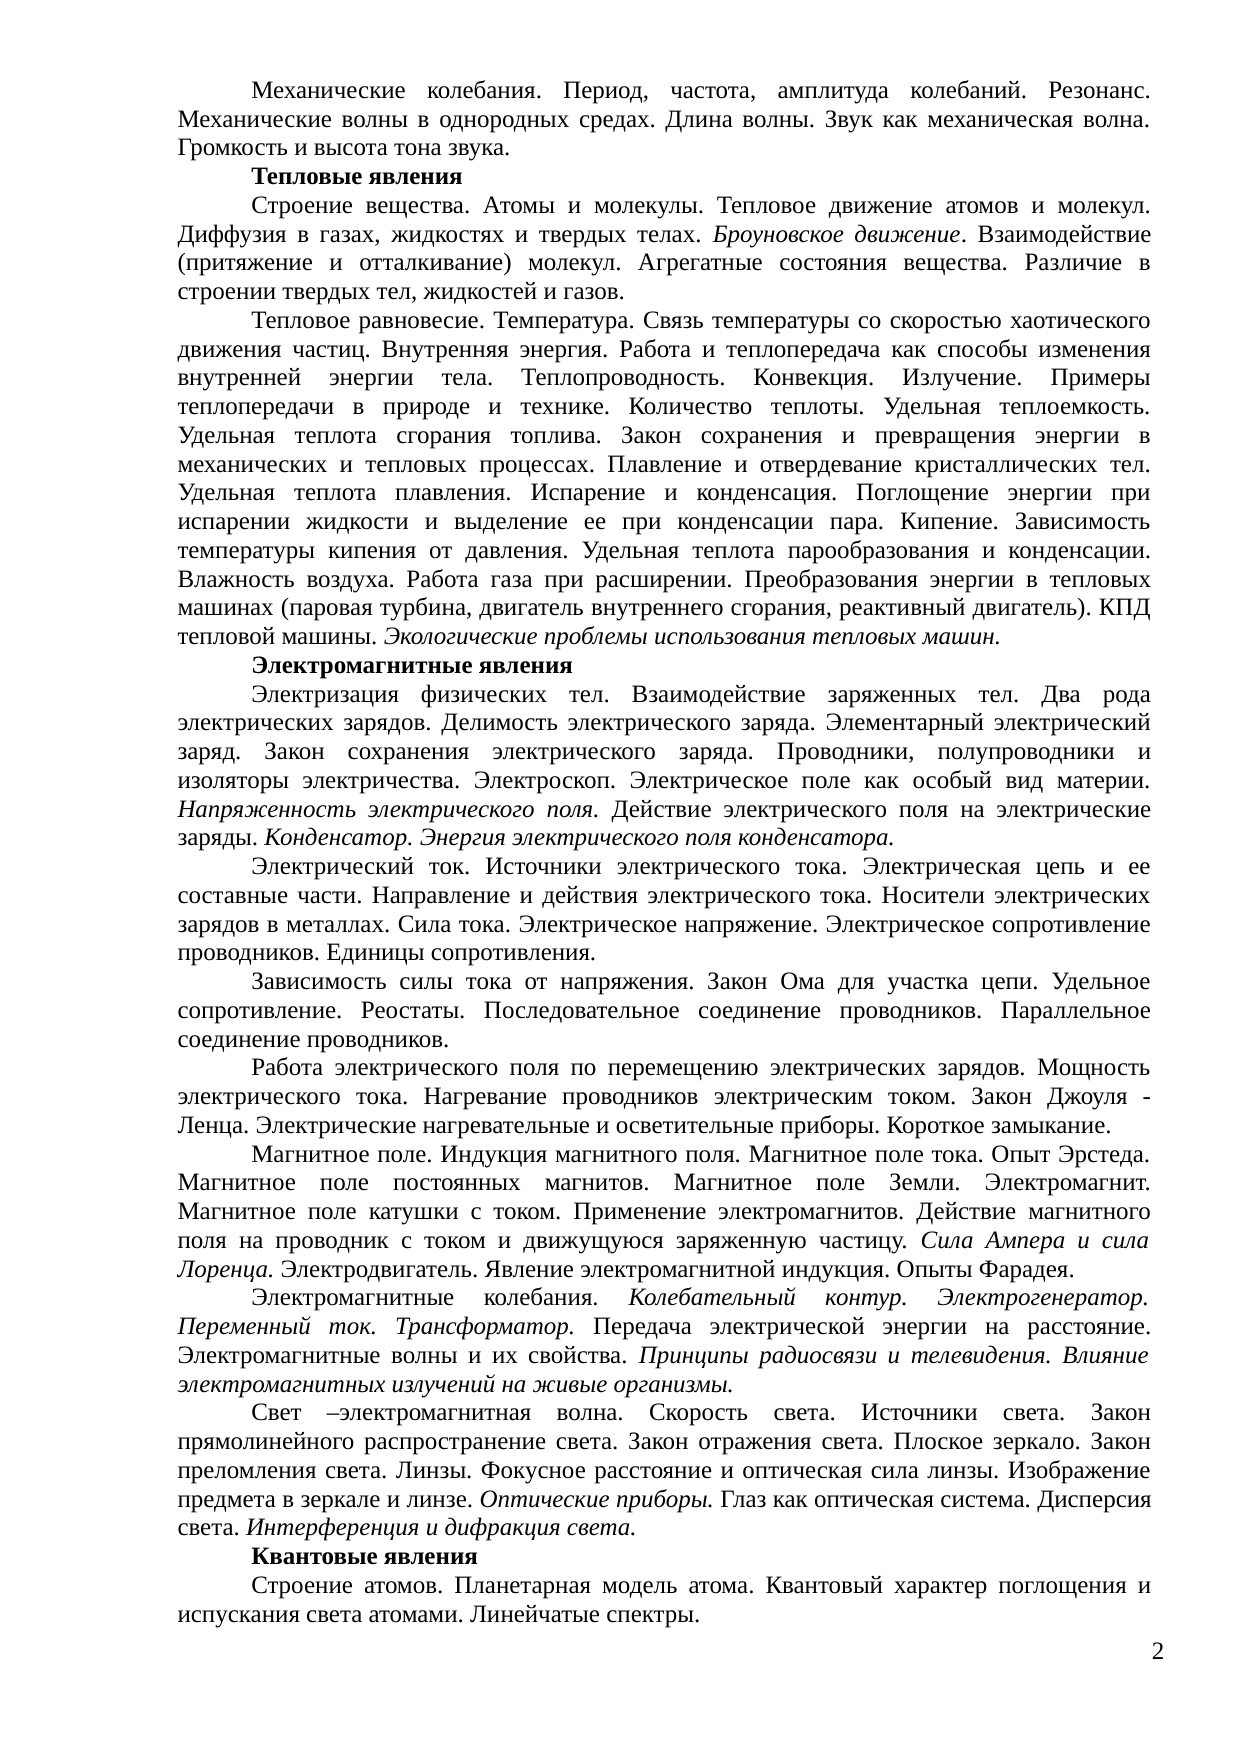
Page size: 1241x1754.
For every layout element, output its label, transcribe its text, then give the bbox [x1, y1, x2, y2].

text Тепловые явления [251, 161, 1152, 190]
text Зависимость силы тока от напряжения. Закон Ома для участка цепи. Удельное сопротивление. Реостаты. Последовательное соединение проводников. Параллельное соединение проводников. [177, 966, 1152, 1052]
text Электромагнитные явления [251, 650, 1152, 679]
text Строение атомов. Планетарная модель атома. Квантовый характер поглощения и испускания света атомами. Линейчатые спектры. [177, 1570, 1152, 1627]
text Магнитное поле. Индукция магнитного поля. Магнитное поле тока. Опыт Эрстеда. Магнитное поле постоянных магнитов. Магнитное поле Земли. Электромагнит. Магнитное поле катушки с током. Применение электромагнитов. Действие магнитного поля на проводник с током и движущуюся заряженную частицу. Сила Ампера и сила Лоренца. Электродвигатель. Явление электромагнитной индукция. Опыты Фарадея. [177, 1139, 1152, 1282]
text Строение вещества. Атомы и молекулы. Тепловое движение атомов и молекул. Диффузия в газах, жидкостях и твердых телах. Броуновское движение. Взаимодействие (притяжение и отталкивание) молекул. Агрегатные состояния вещества. Различие в строении твердых тел, жидкостей и газов. [177, 190, 1152, 305]
text Электромагнитные колебания. Колебательный контур. Электрогенератор. Переменный ток. Трансформатор. Передача электрической энергии на расстояние. Электромагнитные волны и их свойства. Принципы радиосвязи и телевидения. Влияние электромагнитных излучений на живые организмы. [177, 1282, 1152, 1397]
text Работа электрического поля по перемещению электрических зарядов. Мощность электрического тока. Нагревание проводников электрическим током. Закон Джоуля - Ленца. Электрические нагревательные и осветительные приборы. Короткое замыкание. [177, 1052, 1152, 1139]
text Квантовые явления [251, 1541, 1152, 1570]
text Свет –электромагнитная волна. Скорость света. Источники света. Закон прямолинейного распространение света. Закон отражения света. Плоское зеркало. Закон преломления света. Линзы. Фокусное расстояние и оптическая сила линзы. Изображение предмета в зеркале и линзе. Оптические приборы. Глаз как оптическая система. Дисперсия света. Интерференция и дифракция света. [177, 1397, 1152, 1541]
text Электрический ток. Источники электрического тока. Электрическая цепь и ее составные части. Направление и действия электрического тока. Носители электрических зарядов в металлах. Сила тока. Электрическое напряжение. Электрическое сопротивление проводников. Единицы сопротивления. [177, 851, 1152, 966]
text Тепловое равновесие. Температура. Связь температуры со скоростью хаотического движения частиц. Внутренняя энергия. Работа и теплопередача как способы изменения внутренней энергии тела. Теплопроводность. Конвекция. Излучение. Примеры теплопередачи в природе и технике. Количество теплоты. Удельная теплоемкость. Удельная теплота сгорания топлива. Закон сохранения и превращения энергии в механических и тепловых процессах. Плавление и отвердевание кристаллических тел. Удельная теплота плавления. Испарение и конденсация. Поглощение энергии при испарении жидкости и выделение ее при конденсации пара. Кипение. Зависимость температуры кипения от давления. Удельная теплота парообразования и конденсации. Влажность воздуха. Работа газа при расширении. Преобразования энергии в тепловых машинах (паровая турбина, двигатель внутреннего сгорания, реактивный двигатель). КПД тепловой машины. Экологические проблемы использования тепловых машин. [177, 305, 1152, 650]
text Электризация физических тел. Взаимодействие заряженных тел. Два рода электрических зарядов. Делимость электрического заряда. Элементарный электрический заряд. Закон сохранения электрического заряда. Проводники, полупроводники и изоляторы электричества. Электроскоп. Электрическое поле как особый вид материи. Напряженность электрического поля. Действие электрического поля на электрические заряды. Конденсатор. Энергия электрического поля конденсатора. [177, 679, 1152, 851]
text Механические колебания. Период, частота, амплитуда колебаний. Резонанс. Механические волны в однородных средах. Длина волны. Звук как механическая волна. Громкость и высота тона звука. [177, 75, 1152, 161]
